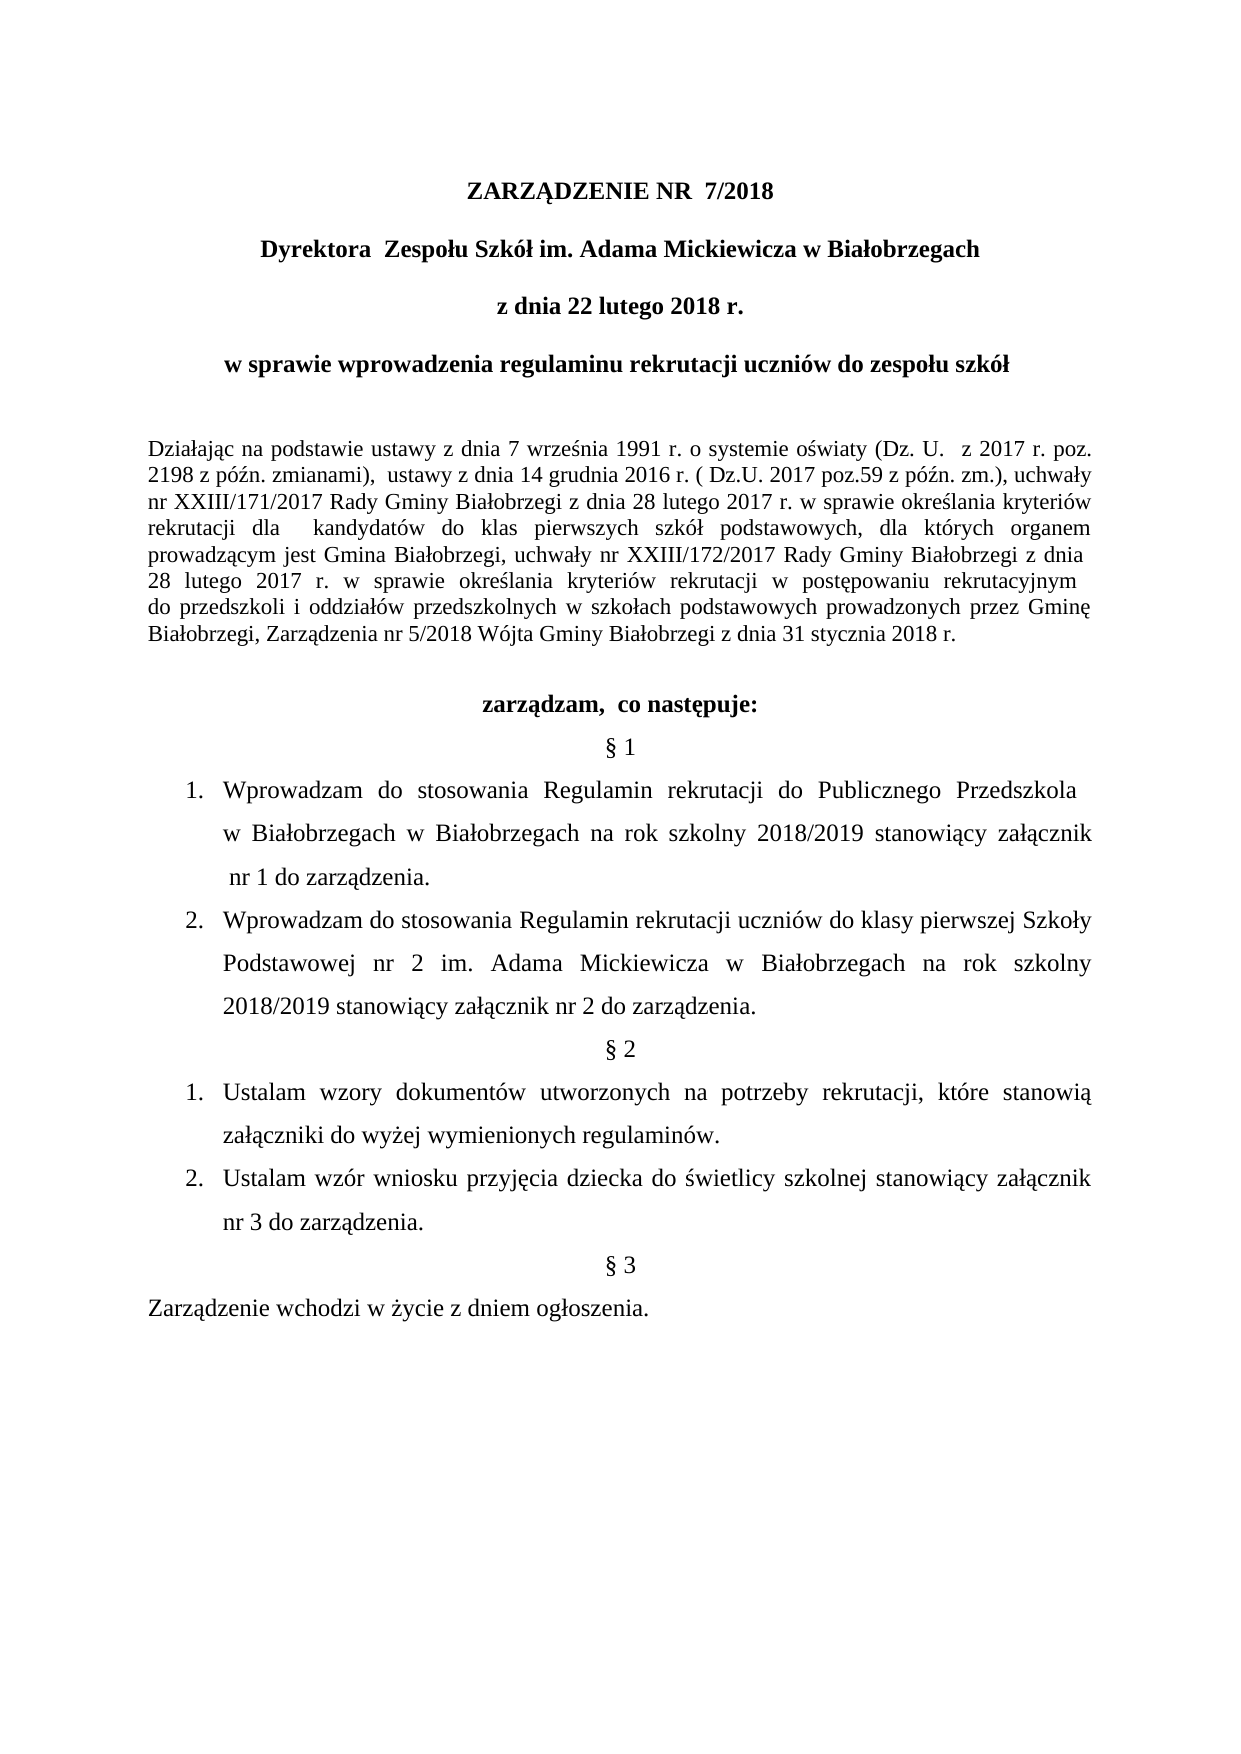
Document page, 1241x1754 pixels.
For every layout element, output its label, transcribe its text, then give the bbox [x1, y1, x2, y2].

list Wprowadzam do stosowania Regulamin rekrutacji uczniów do klasy pierwszej Szkoły Podstawowej nr 2 im. Adama Mickiewicza w Białobrzegach na rok szkolny 2018/2019 stanowiący załącznik nr 2 do zarządzenia. [185, 905, 1092, 1020]
text § 2 [148, 1034, 1092, 1063]
text § 1 [148, 732, 1092, 761]
text Działając na podstawie ustawy z dnia 7 września 1991 r. o systemie oświaty (Dz. U. z 2017 r. poz. 2198 z późn. zmianami), ustawy z dnia 14 grudnia 2016 r. ( Dz.U. 2017 poz.59 z późn. zm.), uchwały nr XXIII/171/2017 Rady Gminy Białobrzegi z dnia 28 lutego 2017 r. w sprawie określania kryteriów rekrutacji dla kandydatów do klas pierwszych szkół podstawowych, dla których organem prowadzącym jest Gmina Białobrzegi, uchwały nr XXIII/172/2017 Rady Gminy Białobrzegi z dnia 28 lutego 2017 r. w sprawie określania kryteriów rekrutacji w postępowaniu rekrutacyjnym do przedszkoli i oddziałów przedszkolnych w szkołach podstawowych prowadzonych przez Gminę Białobrzegi, Zarządzenia nr 5/2018 Wójta Gminy Białobrzegi z dnia 31 stycznia 2018 r. [148, 435, 1092, 646]
list Wprowadzam do stosowania Regulamin rekrutacji do Publicznego Przedszkola w Białobrzegach w Białobrzegach na rok szkolny 2018/2019 stanowiący załącznik nr 1 do zarządzenia. [185, 775, 1092, 890]
text Zarządzenie wchodzi w życie z dniem ogłoszenia. [148, 1293, 1092, 1322]
text § 3 [148, 1250, 1092, 1278]
title ZARZĄDZENIE NR 7/2018 [148, 176, 1092, 205]
list Ustalam wzór wniosku przyjęcia dziecka do świetlicy szkolnej stanowiący załącznik nr 3 do zarządzenia. [185, 1163, 1092, 1235]
text z dnia 22 lutego 2018 r. [148, 291, 1092, 320]
list Ustalam wzory dokumentów utworzonych na potrzeby rekrutacji, które stanowią załączniki do wyżej wymienionych regulaminów. [185, 1077, 1092, 1149]
text w sprawie wprowadzenia regulaminu rekrutacji uczniów do zespołu szkół [148, 349, 1092, 378]
text zarządzam, co następuje: [148, 689, 1092, 718]
text Dyrektora Zespołu Szkół im. Adama Mickiewicza w Białobrzegach [148, 234, 1092, 263]
